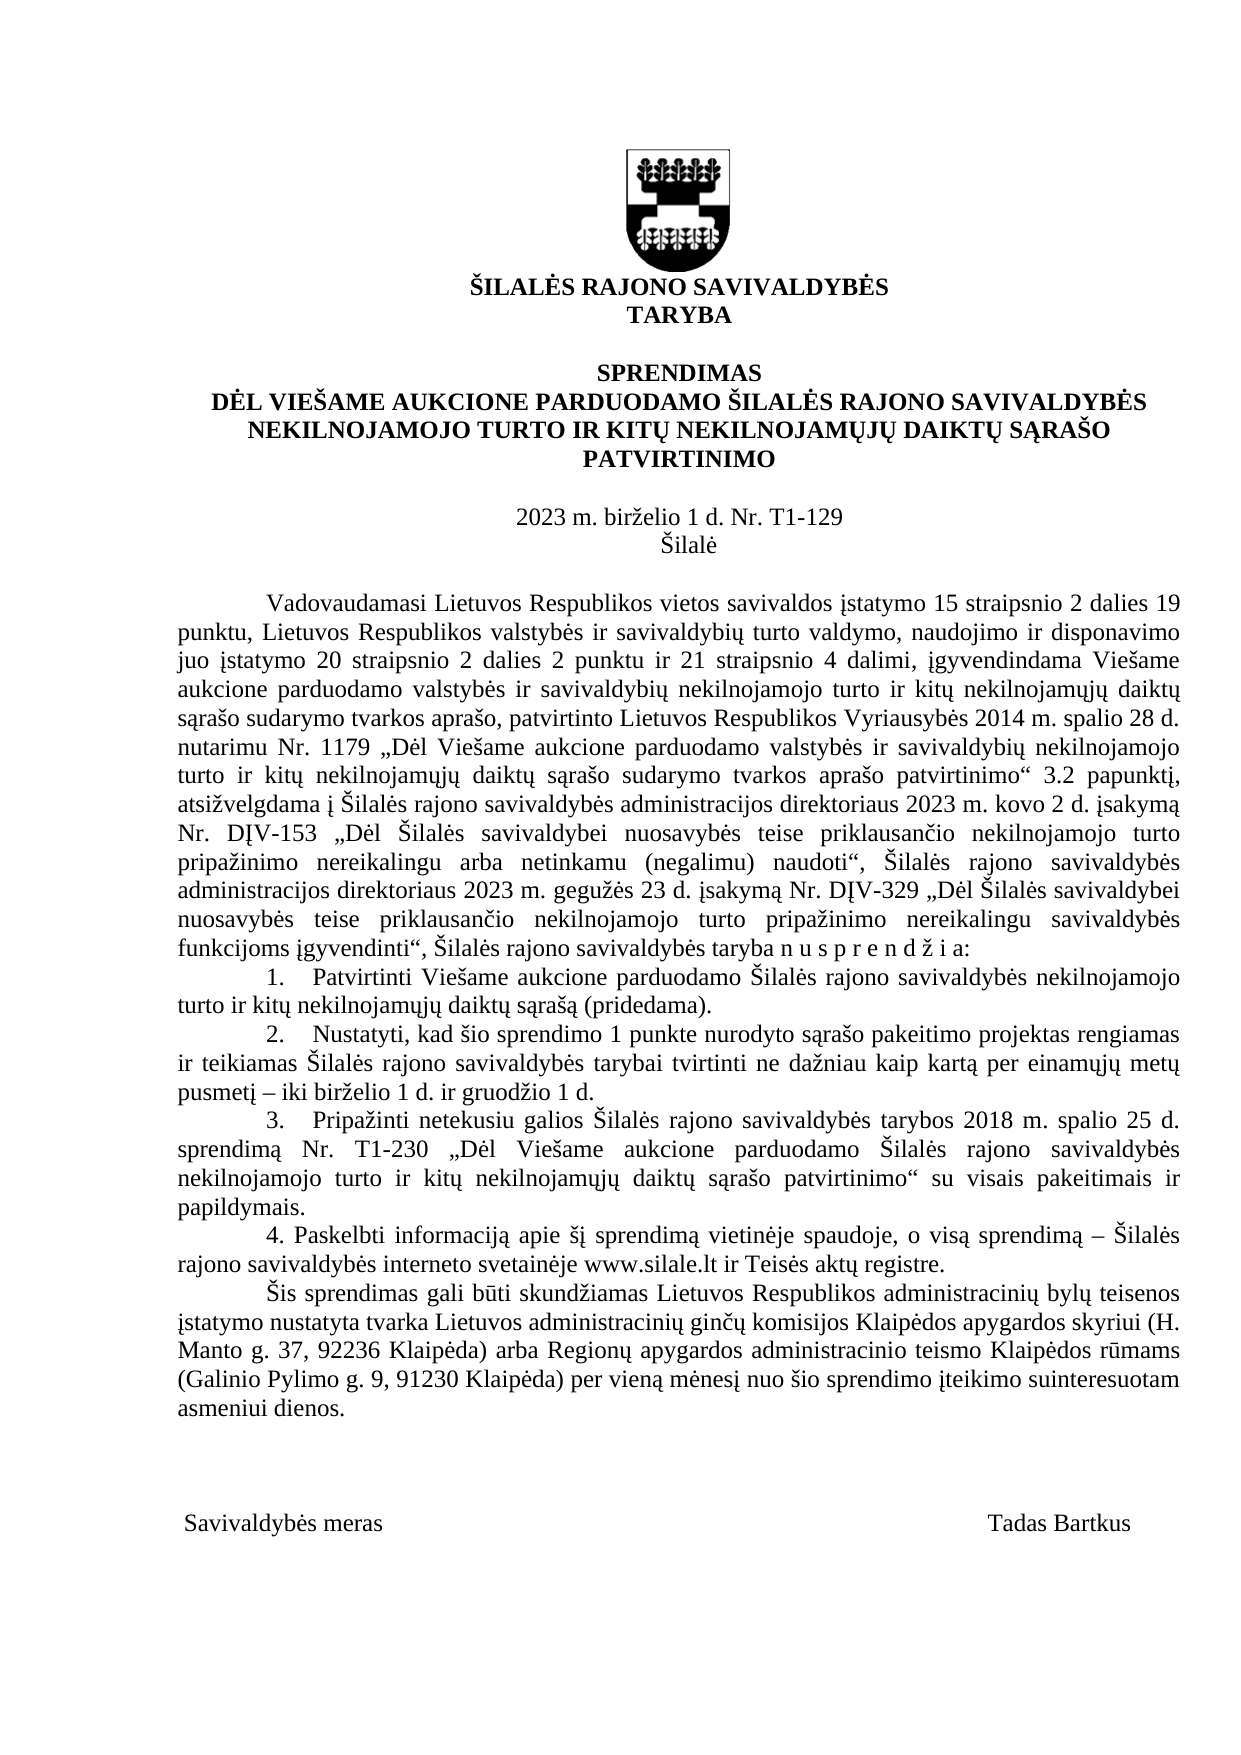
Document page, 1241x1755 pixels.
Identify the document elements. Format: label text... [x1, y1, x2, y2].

text Šis sprendimas gali būti skundžiamas Lietuvos Respublikos administracinių bylų teisenos įstatymo nustatyta tvarka Lietuvos administracinių ginčų komisijos Klaipėdos apygardos skyriui (H. Manto g. 37, 92236 Klaipėda) arba Regionų apygardos administracinio teismo Klaipėdos rūmams (Galinio Pylimo g. 9, 91230 Klaipėda) per vieną mėnesį nuo šio sprendimo įteikimo suinteresuotam asmeniui dienos. [177, 1278, 1181, 1422]
text Šilalė [196, 531, 1181, 559]
text ŠILALĖS RAJONO SAVIVALDYBĖS [177, 272, 1181, 301]
text 4. Paskelbti informaciją apie šį sprendimą vietinėje spaudoje, o visą sprendimą – Šilalės rajono savivaldybės interneto svetainėje www.silale.lt ir Teisės aktų registre. [177, 1221, 1181, 1278]
text SPRENDIMAS [177, 358, 1181, 387]
text 1. Patvirtinti Viešame aukcione parduodamo Šilalės rajono savivaldybės nekilnojamojo turto ir kitų nekilnojamųjų daiktų sąrašą (pridedama). [177, 962, 1181, 1019]
text DĖL VIEŠAME AUKCIONE PARDUODAMO ŠILALĖS RAJONO SAVIVALDYBĖS NEKILNOJAMOJO TURTO IR KITŲ NEKILNOJAMŲJŲ DAIKTŲ SĄRAŠO PATVIRTINIMO [177, 387, 1181, 473]
text 2. Nustatyti, kad šio sprendimo 1 punkte nurodyto sąrašo pakeitimo projektas rengiamas ir teikiamas Šilalės rajono savivaldybės tarybai tvirtinti ne dažniau kaip kartą per einamųjų metų pusmetį – iki birželio 1 d. ir gruodžio 1 d. [177, 1019, 1181, 1106]
text 3. Pripažinti netekusiu galios Šilalės rajono savivaldybės tarybos 2018 m. spalio 25 d. sprendimą Nr. T1-230 „Dėl Viešame aukcione parduodamo Šilalės rajono savivaldybės nekilnojamojo turto ir kitų nekilnojamųjų daiktų sąrašo patvirtinimo“ su visais pakeitimais ir papildymais. [177, 1106, 1181, 1221]
text TARYBA [177, 301, 1181, 329]
text Savivaldybės meras Tadas Bartkus [177, 1508, 1181, 1537]
text 2023 m. birželio 1 d. Nr. T1-129 [177, 502, 1181, 531]
text Vadovaudamasi Lietuvos Respublikos vietos savivaldos įstatymo 15 straipsnio 2 dalies 19 punktu, Lietuvos Respublikos valstybės ir savivaldybių turto valdymo, naudojimo ir disponavimo juo įstatymo 20 straipsnio 2 dalies 2 punktu ir 21 straipsnio 4 dalimi, įgyvendindama Viešame aukcione parduodamo valstybės ir savivaldybių nekilnojamojo turto ir kitų nekilnojamųjų daiktų sąrašo sudarymo tvarkos aprašo, patvirtinto Lietuvos Respublikos Vyriausybės 2014 m. spalio 28 d. nutarimu Nr. 1179 „Dėl Viešame aukcione parduodamo valstybės ir savivaldybių nekilnojamojo turto ir kitų nekilnojamųjų daiktų sąrašo sudarymo tvarkos aprašo patvirtinimo“ 3.2 papunktį, atsižvelgdama į Šilalės rajono savivaldybės administracijos direktoriaus 2023 m. kovo 2 d. įsakymą Nr. DĮV-153 „Dėl Šilalės savivaldybei nuosavybės teise priklausančio nekilnojamojo turto pripažinimo nereikalingu arba netinkamu (negalimu) naudoti“, Šilalės rajono savivaldybės administracijos direktoriaus 2023 m. gegužės 23 d. įsakymą Nr. DĮV-329 „Dėl Šilalės savivaldybei nuosavybės teise priklausančio nekilnojamojo turto pripažinimo nereikalingu savivaldybės funkcijoms įgyvendinti“, Šilalės rajono savivaldybės taryba n u s p r e n d ž i a: [177, 588, 1181, 962]
